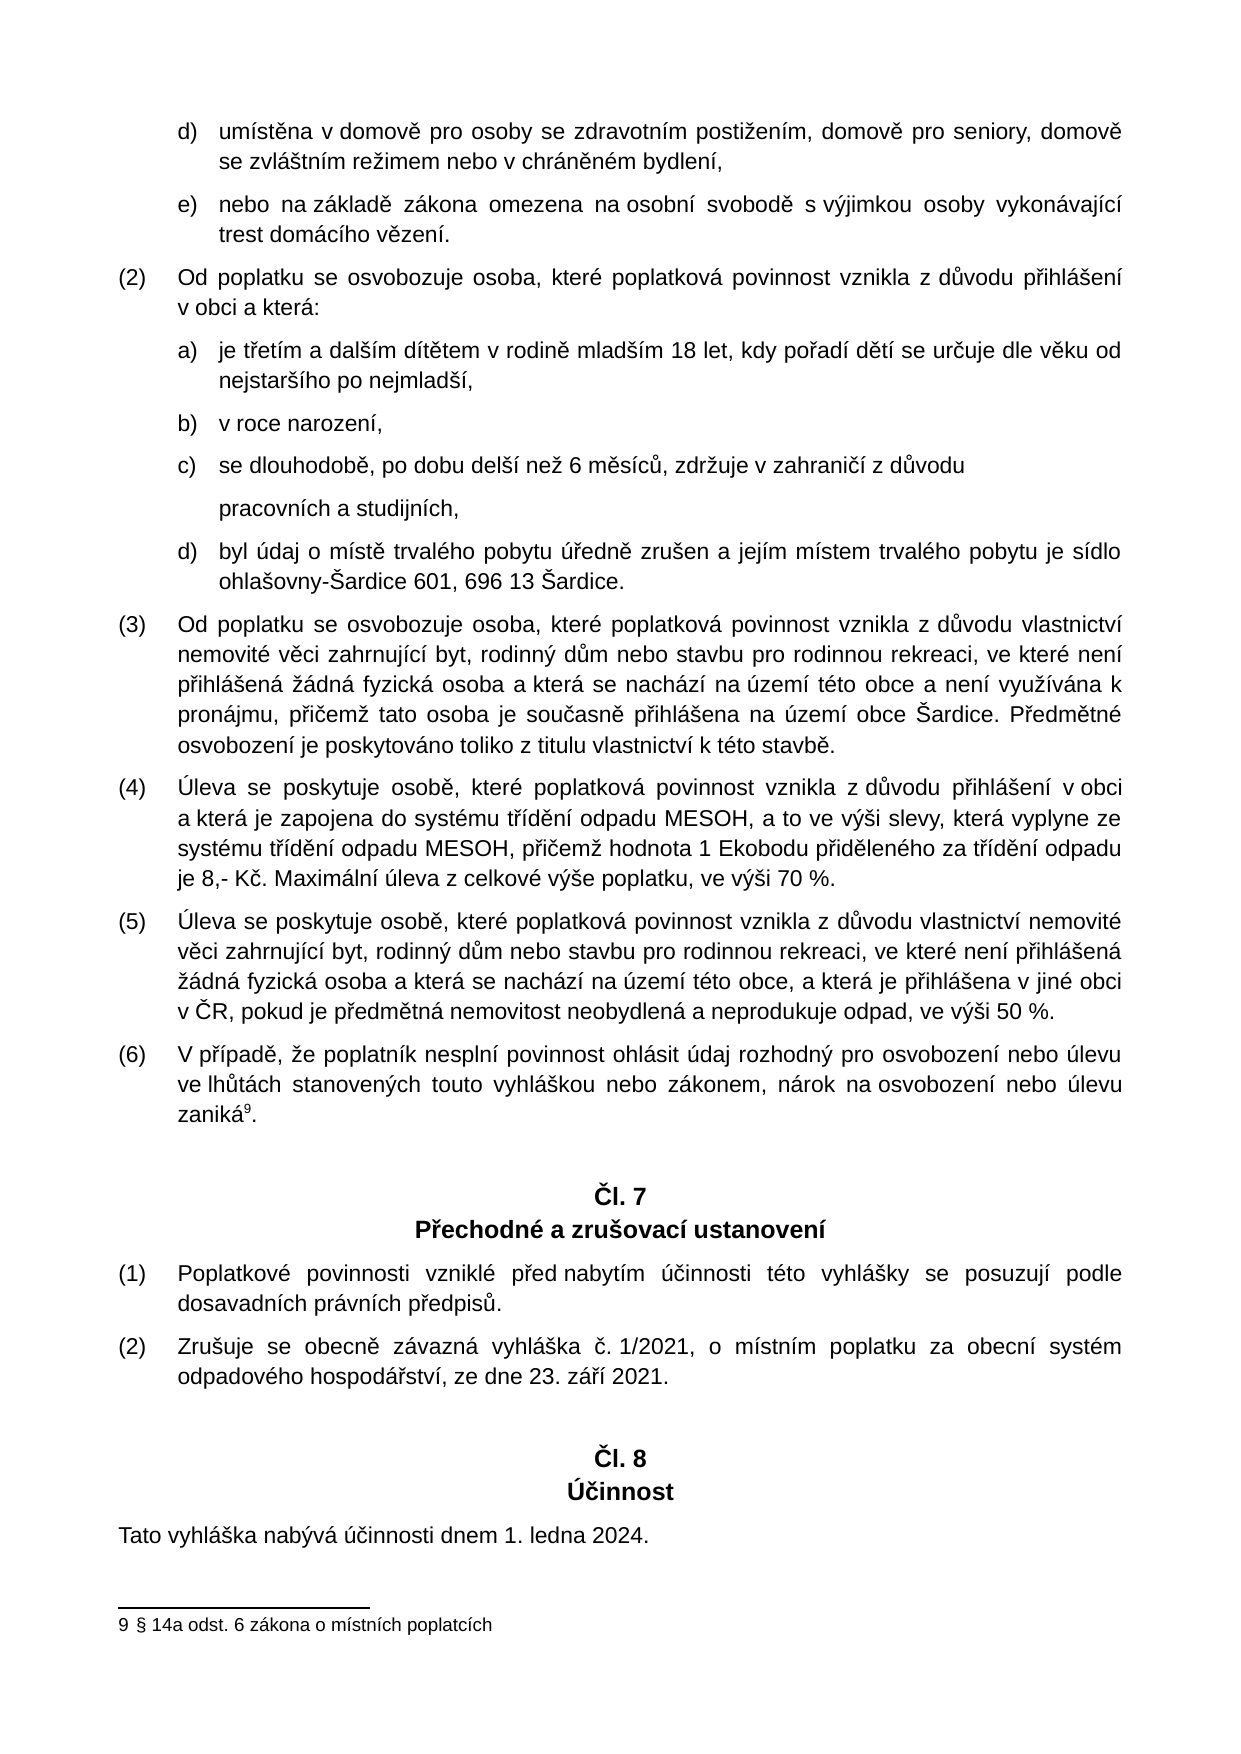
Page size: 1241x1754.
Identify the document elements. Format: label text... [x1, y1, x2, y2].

list umístěna v domově pro osoby se zdravotním postižením, domově pro seniory, domově se zvláštním režimem nebo v chráněném bydlení, [177, 118, 1122, 175]
list Poplatkové povinnosti vzniklé před nabytím účinnosti této vyhlášky se posuzují podle dosavadních právních předpisů. [118, 1260, 1122, 1317]
list Úleva se poskytuje osobě, které poplatková povinnost vznikla z důvodu vlastnictví nemovité věci zahrnující byt, rodinný dům nebo stavbu pro rodinnou rekreaci, ve které není přihlášená žádná fyzická osoba a která se nachází na území této obce, a která je přihlášena v jiné obci v ČR, pokud je předmětná nemovitost neobydlená a neprodukuje odpad, ve výši 50 %. [118, 908, 1122, 1025]
list Úleva se poskytuje osobě, které poplatková povinnost vznikla z důvodu přihlášení v obci a která je zapojena do systému třídění odpadu MESOH, a to ve výši slevy, která vyplyne ze systému třídění odpadu MESOH, přičemž hodnota 1 Ekobodu přiděleného za třídění odpadu je 8,- Kč. Maximální úleva z celkové výše poplatku, ve výši 70 %. [118, 774, 1122, 891]
list v roce narození, [177, 410, 1122, 436]
list pracovních a studijních, [177, 495, 1122, 522]
list se dlouhodobě, po dobu delší než 6 měsíců, zdržuje v zahraničí z důvodu [177, 452, 1122, 479]
list § 14a odst. 6 zákona o místních poplatcích [118, 1614, 1122, 1635]
subtitle Čl. 8 Účinnost [118, 1443, 1122, 1505]
text Tato vyhláška nabývá účinnosti dnem 1. ledna 2024. [118, 1522, 1122, 1548]
list Od poplatku se osvobozuje osoba, které poplatková povinnost vznikla z důvodu přihlášení v obci a která: [118, 264, 1122, 321]
list Od poplatku se osvobozuje osoba, které poplatková povinnost vznikla z důvodu vlastnictví nemovité věci zahrnující byt, rodinný dům nebo stavbu pro rodinnou rekreaci, ve které není přihlášená žádná fyzická osoba a která se nachází na území této obce a není využívána k pronájmu, přičemž tato osoba je současně přihlášena na území obce Šardice. Předmětné osvobození je poskytováno toliko z titulu vlastnictví k této stavbě. [118, 611, 1122, 758]
list byl údaj o místě trvalého pobytu úředně zrušen a jejím místem trvalého pobytu je sídlo ohlašovny-Šardice 601, 696 13 Šardice. [177, 538, 1122, 594]
list Zrušuje se obecně závazná vyhláška č. 1/2021, o místním poplatku za obecní systém odpadového hospodářství, ze dne 23. září 2021. [118, 1333, 1122, 1390]
list nebo na základě zákona omezena na osobní svobodě s výjimkou osoby vykonávající trest domácího vězení. [177, 191, 1122, 248]
list je třetím a dalším dítětem v rodině mladším 18 let, kdy pořadí dětí se určuje dle věku od nejstaršího po nejmladší, [177, 337, 1122, 393]
subtitle Čl. 7 Přechodné a zrušovací ustanovení [118, 1182, 1122, 1243]
list V případě, že poplatník nesplní povinnost ohlásit údaj rozhodný pro osvobození nebo úlevu ve lhůtách stanovených touto vyhláškou nebo zákonem, nárok na osvobození nebo úlevu zaniká. [118, 1041, 1122, 1128]
